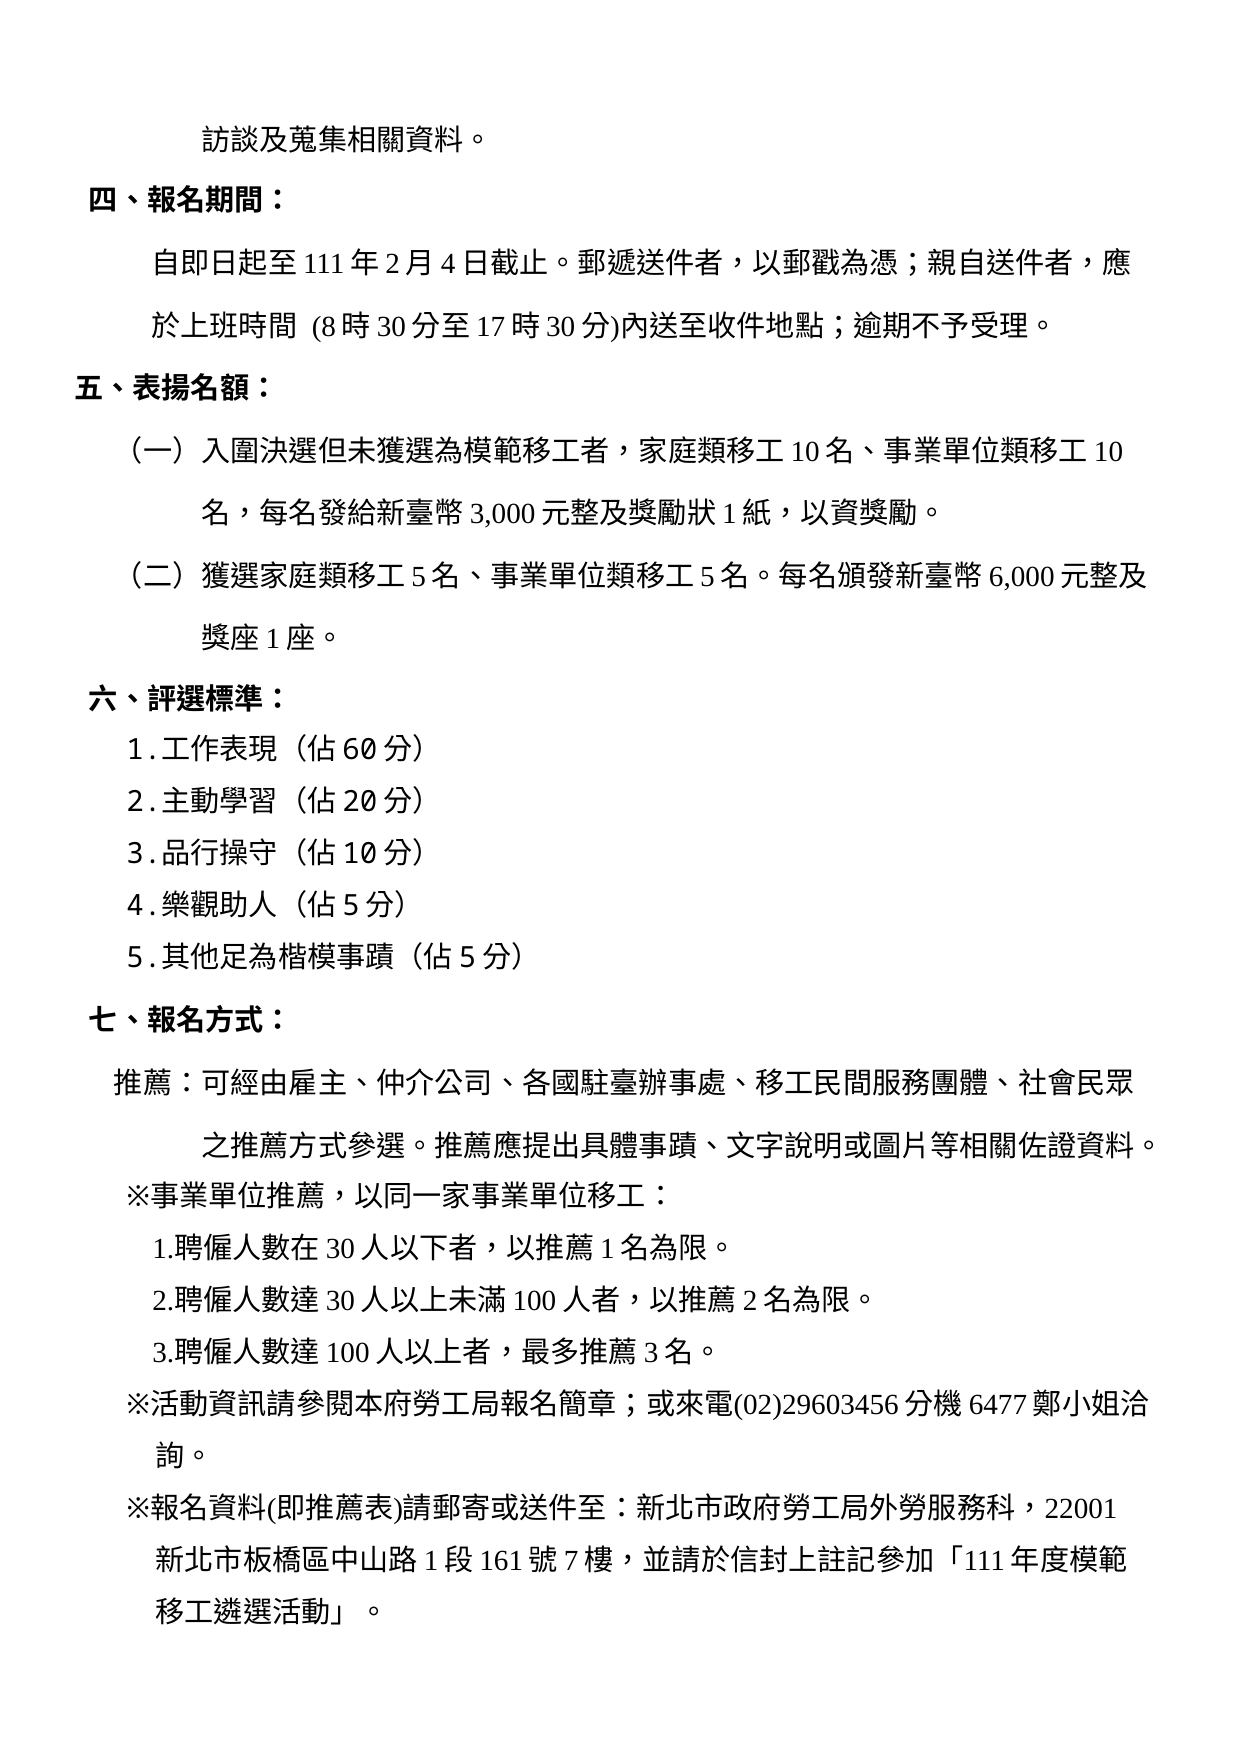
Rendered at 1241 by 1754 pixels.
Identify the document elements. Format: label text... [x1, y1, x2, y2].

text 自即日起至111年2月4日截止。郵遞送件者，以郵戳為憑；親自送件者，應於上班時間 (8時30分至17時30分)內送至收件地點；逾期不予受理。 [151, 219, 1152, 344]
text 1.聘僱人數在30人以下者，以推薦1名為限。 [89, 1216, 1152, 1268]
text ※活動資訊請參閱本府勞工局報名簡章；或來電(02)29603456分機6477鄭小姐洽詢。 [126, 1373, 1152, 1477]
text 六、評選標準： [89, 676, 1152, 718]
text 5.其他足為楷模事蹟（佔5分） [126, 926, 1152, 978]
text 4.樂觀助人（佔5分） [126, 874, 1152, 926]
text 2.聘僱人數達30人以上未滿100人者，以推薦2名為限。 [89, 1268, 1152, 1321]
text 3.品行操守（佔10分） [126, 822, 1152, 874]
text 五、表揚名額： [74, 344, 1152, 407]
text 1.工作表現（佔60分） [126, 718, 1152, 770]
text ※報名資料(即推薦表)請郵寄或送件至：新北市政府勞工局外勞服務科，22001新北市板橋區中山路1段161號7樓，並請於信封上註記參加「111年度模範移工遴選活動」。 [126, 1477, 1152, 1633]
text 2.主動學習（佔20分） [126, 770, 1152, 822]
text 訪談及蒐集相關資料。 [201, 96, 1152, 158]
text 3.聘僱人數達100人以上者，最多推薦3名。 [89, 1321, 1152, 1373]
text 七、報名方式： [89, 997, 1152, 1039]
text 四、報名期間： [89, 177, 1152, 219]
text （二）獲選家庭類移工5名、事業單位類移工5名。每名頒發新臺幣6,000元整及獎座1座。 [114, 532, 1152, 657]
text 推薦：可經由雇主、仲介公司、各國駐臺辦事處、移工民間服務團體、社會民眾之推薦方式參選。推薦應提出具體事蹟、文字說明或圖片等相關佐證資料。 [114, 1039, 1152, 1164]
text ※事業單位推薦，以同一家事業單位移工： [126, 1164, 1152, 1216]
text （一）入圍決選但未獲選為模範移工者，家庭類移工10名、事業單位類移工10名，每名發給新臺幣3,000元整及獎勵狀1紙，以資獎勵。 [114, 407, 1152, 532]
